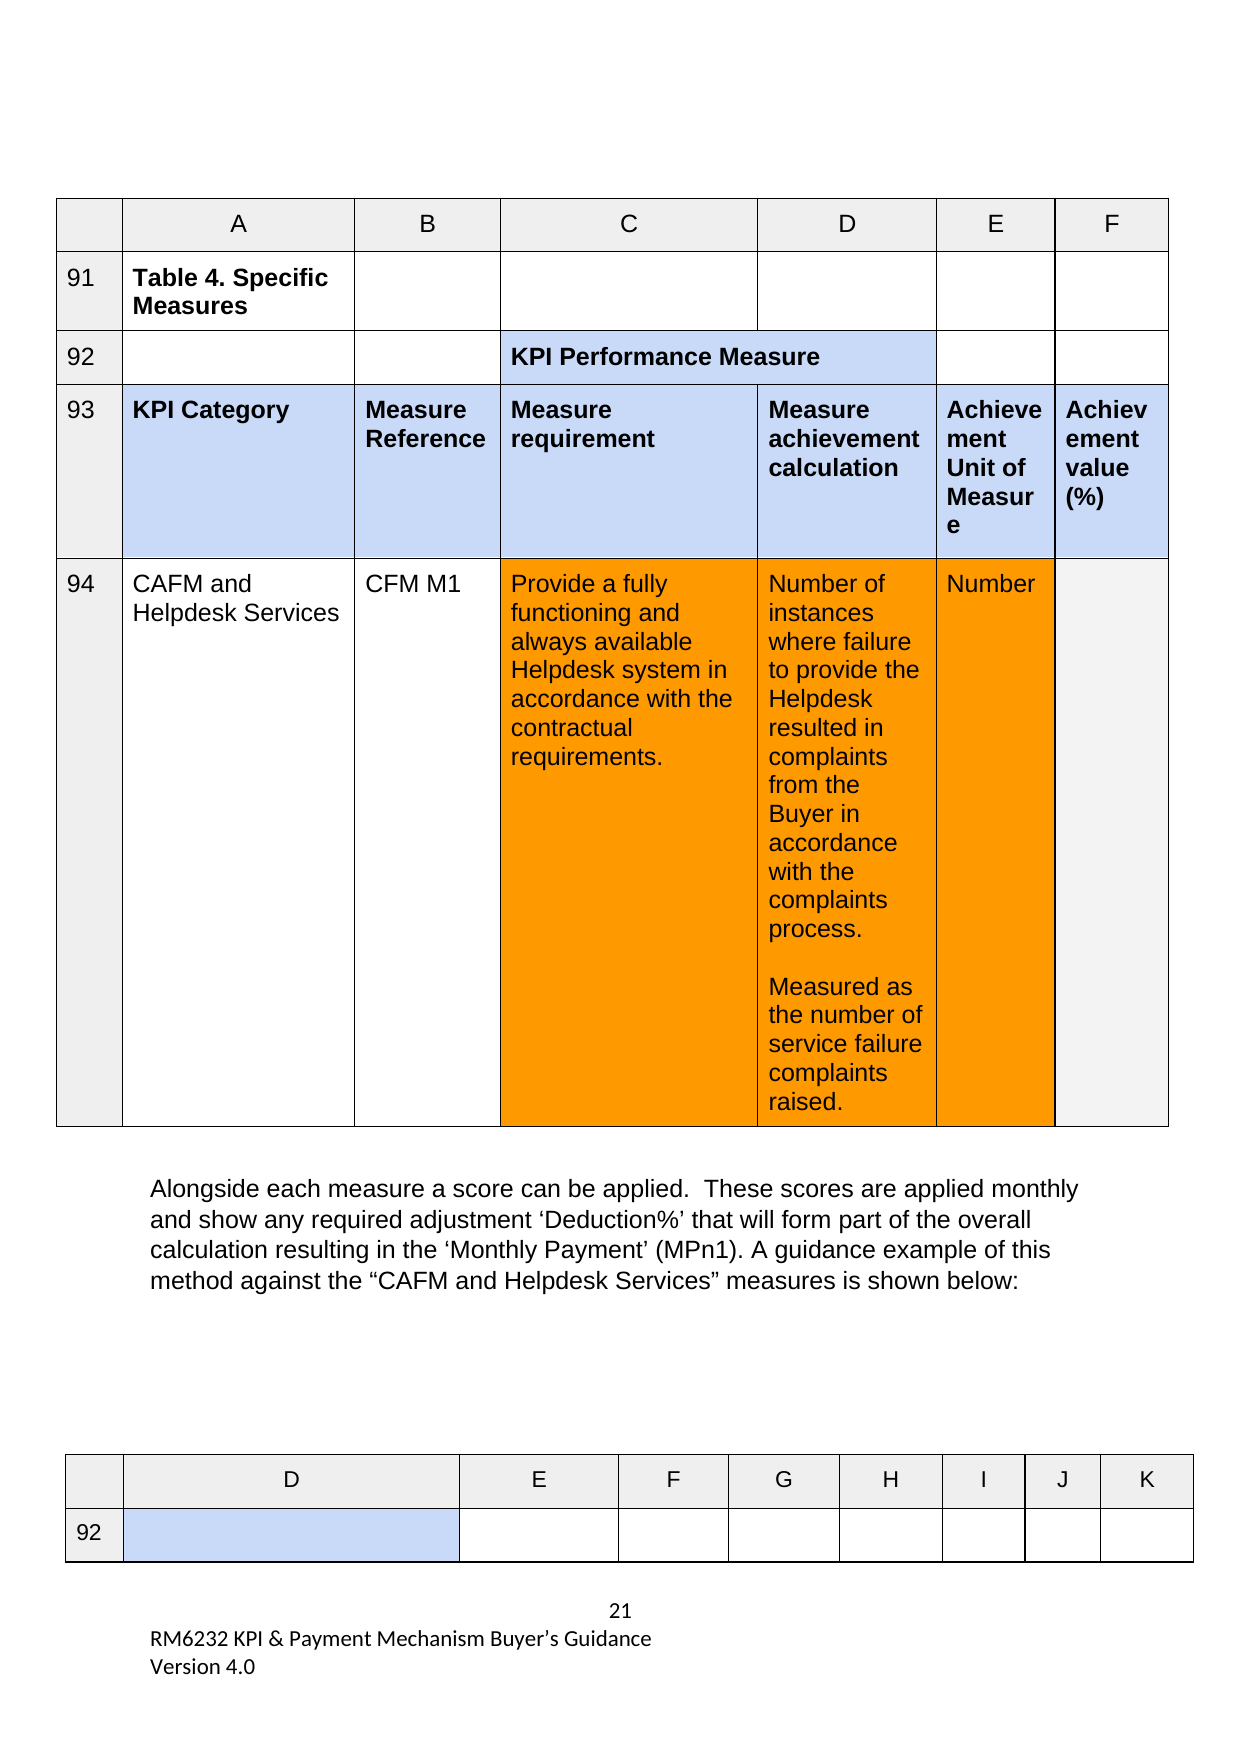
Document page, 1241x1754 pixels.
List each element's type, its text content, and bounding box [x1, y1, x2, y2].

table_header B [355, 199, 500, 251]
table_cell 93 [57, 385, 122, 557]
table_cell [1026, 1509, 1100, 1561]
table_header F [1056, 199, 1168, 251]
table_header F [619, 1455, 728, 1508]
table_cell Number of instances where failure to provide the Helpdesk resulted in complaints from the Buyer in accordance with the complaints process. Measured as the number of service failure complaints raised. [758, 559, 936, 1126]
table_header G [729, 1455, 839, 1508]
table_cell [840, 1509, 942, 1561]
table_header I [943, 1455, 1024, 1508]
table_cell Measure Reference [355, 385, 500, 557]
table_cell Achievement value (%) [1056, 385, 1168, 557]
table_cell [460, 1509, 618, 1561]
table_cell [758, 252, 936, 330]
table_cell Number [937, 559, 1054, 1126]
table_header [57, 199, 122, 251]
table_cell [355, 252, 500, 330]
table_cell Measure achievement calculation [758, 385, 936, 557]
table_header H [840, 1455, 942, 1508]
table_cell KPI Category [123, 385, 354, 557]
table_cell Provide a fully functioning and always available Helpdesk system in accordance with the contractual requirements. [501, 559, 757, 1126]
table_cell [1056, 331, 1168, 384]
table_header D [758, 199, 936, 251]
table_header [66, 1455, 123, 1508]
table_cell [355, 331, 500, 384]
table_cell [1056, 559, 1168, 1126]
table_cell 92 [66, 1509, 123, 1561]
table_cell [937, 331, 1054, 384]
table_header A [123, 199, 354, 251]
table_cell [1101, 1509, 1193, 1561]
table_cell [501, 252, 757, 330]
table_cell [943, 1509, 1024, 1561]
table_cell [1056, 252, 1168, 330]
table_header E [937, 199, 1054, 251]
table_cell KPI Performance Measure [501, 331, 936, 384]
table_cell 94 [57, 559, 122, 1126]
table_cell Achievement Unit of Measure [937, 385, 1054, 557]
table_header D [124, 1455, 459, 1508]
table_cell [619, 1509, 728, 1561]
table_cell [124, 1509, 459, 1561]
table_cell [729, 1509, 839, 1561]
table_cell CAFM and Helpdesk Services [123, 559, 354, 1126]
text Alongside each measure a score can be applied. These scores are applied monthly and show any required adjustment ‘Deduction%’ that will form part of the overall calculation resulting in the ‘Monthly Payment’ (MPn1). A guidance example of this method against the “CAFM and Helpdesk Services” measures is shown below: [150, 1174, 1090, 1295]
table_cell Measure requirement [501, 385, 757, 557]
table_cell CFM M1 [355, 559, 500, 1126]
table_cell [123, 331, 354, 384]
table_cell [937, 252, 1054, 330]
table_cell 92 [57, 331, 122, 384]
table_cell 91 [57, 252, 122, 330]
table_cell Table 4. Specific Measures [123, 252, 354, 330]
table_header C [501, 199, 757, 251]
table_header J [1026, 1455, 1100, 1508]
table_header K [1101, 1455, 1193, 1508]
table_header E [460, 1455, 618, 1508]
